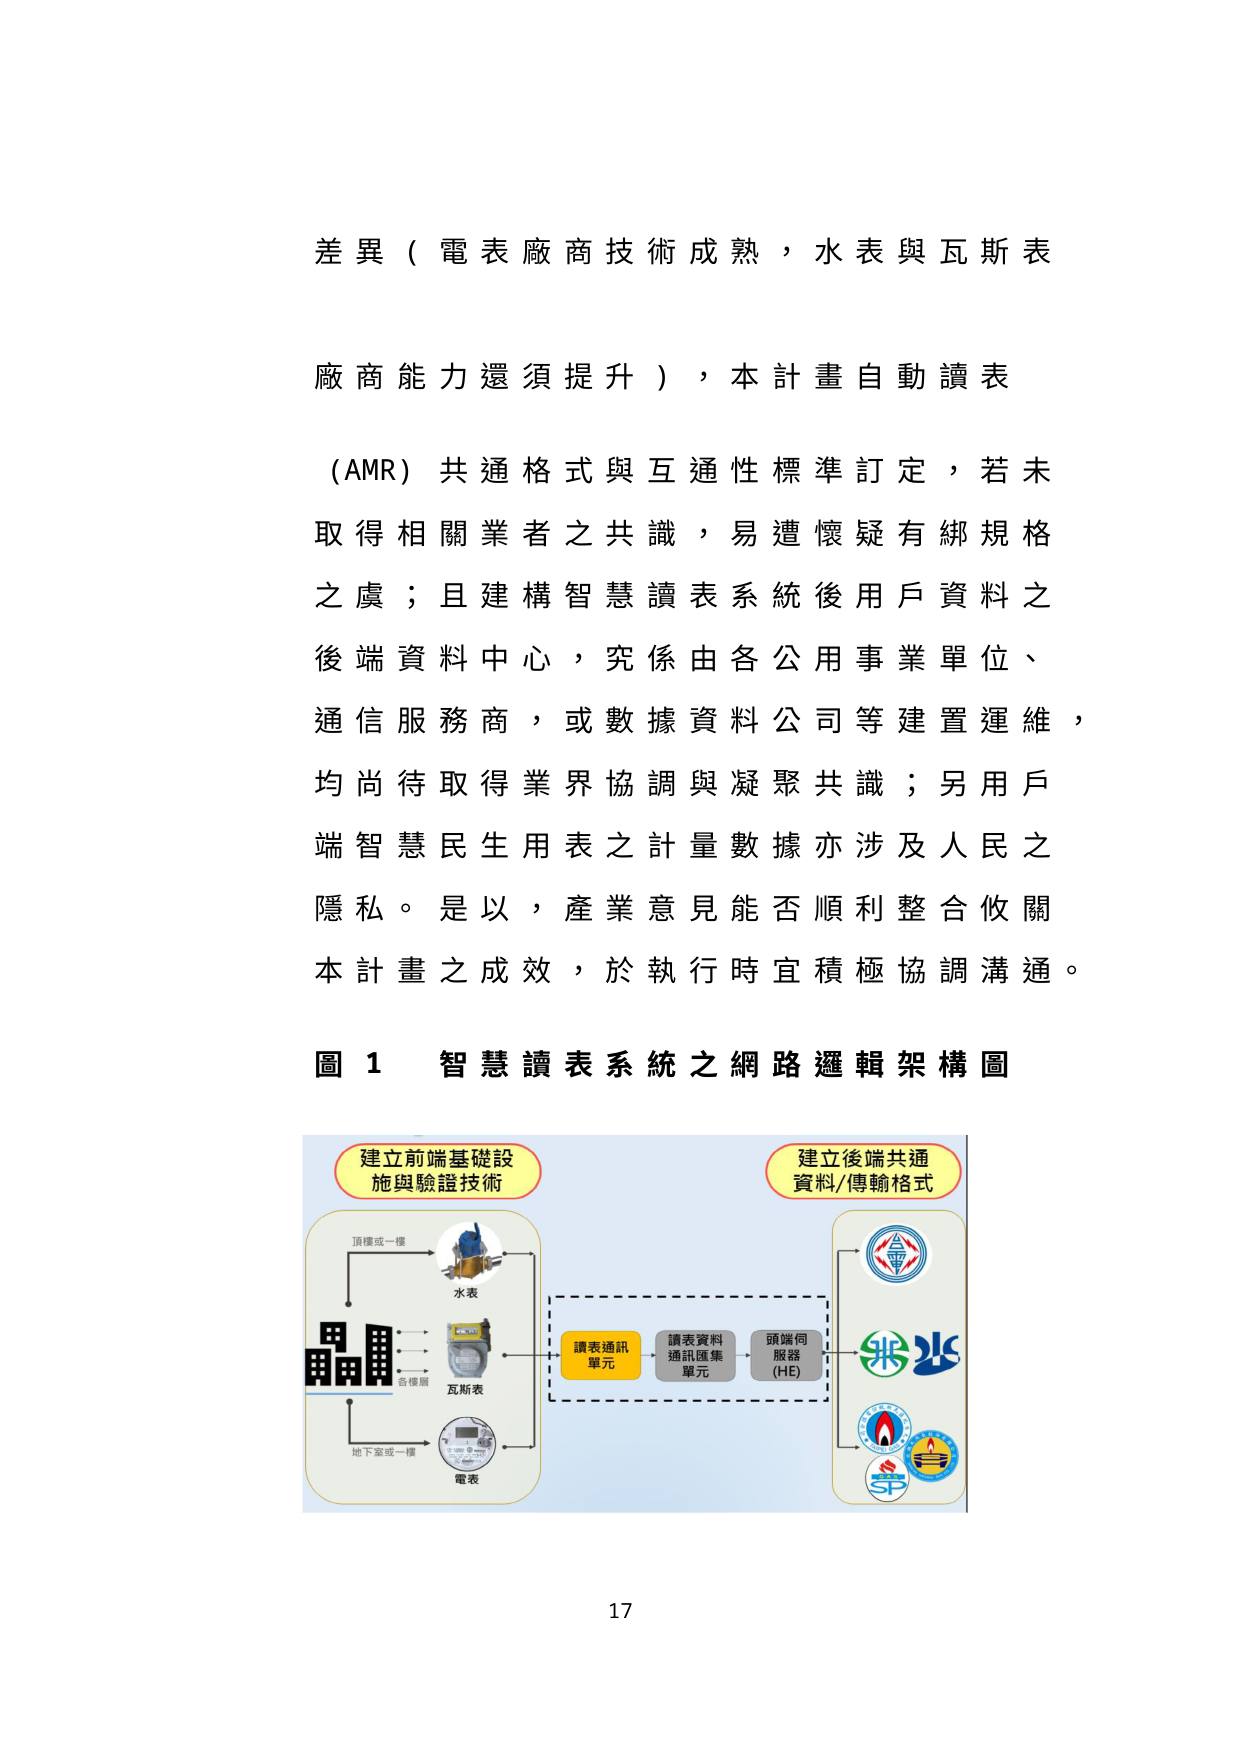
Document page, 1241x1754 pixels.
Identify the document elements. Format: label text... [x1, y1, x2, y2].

text 圖1 智慧讀表系統之網路邏輯架構圖 [283, 990, 1058, 1115]
text 目前我國智慧電表、水表、微電腦瓦斯表之進度、布建程度均不同，造成產業投入之商機與意願不同，而整合智慧讀表平台發展計畫，涉及不同領域公用事業單位與設備廠商，各產業廠商技術能力也互有差異(電表廠商技術成熟，水表與瓦斯表廠商能力還須提升)，本計畫自動讀表(AMR)共通格式與互通性標準訂定，若未取得相關業者之共識，易遭懷疑有綁規格之虞；且建構智慧讀表系統後用戶資料之後端資料中心，究係由各公用事業單位、通信服務商，或數據資料公司等建置運維，均尚待取得業界協調與凝聚共識；另用戶端智慧民生用表之計量數據亦涉及人民之隱私。是以，產業意見能否順利整合攸關本計畫之成效，於執行時宜積極協調溝通。 [283, 177, 1058, 990]
